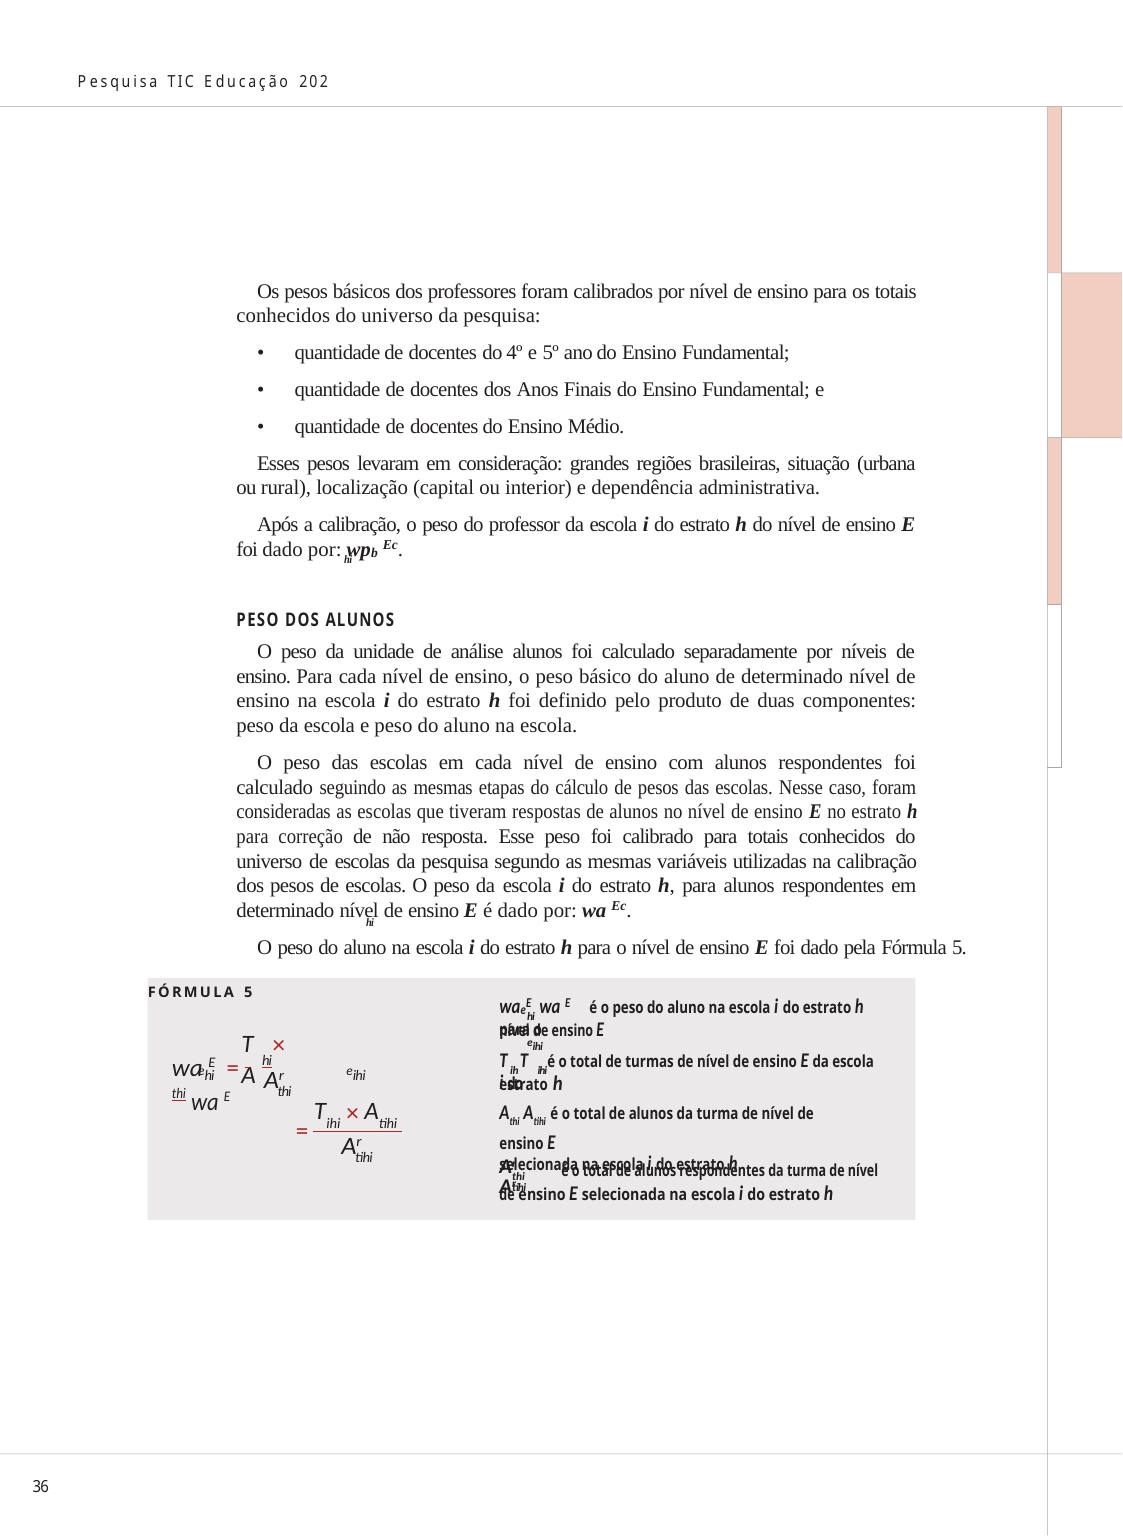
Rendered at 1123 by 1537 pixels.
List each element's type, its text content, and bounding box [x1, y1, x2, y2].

text Após a calibração, o peso do professor da escola i do estrato h do nível de ensino E foi dado por: wpb Ec. [236, 512, 916, 561]
list quantidade de docentes do Ensino Médio. [257, 414, 990, 438]
text Esses pesos levaram em consideração: grandes regiões brasileiras, situação (urbana ou rural), localização (capital ou interior) e dependência administrativa. [236, 451, 917, 499]
text Os pesos básicos dos professores foram calibrados por nível de ensino para os totais conhecidos do universo da pesquisa: [236, 278, 917, 327]
text hi [344, 555, 353, 566]
list quantidade de docentes do 4º e 5º ano do Ensino Fundamental; [257, 340, 990, 364]
text O peso da unidade de análise alunos foi calculado separadamente por níveis de ensino. Para cada nível de ensino, o peso básico do aluno de determinado nível de ensino na escola i do estrato h foi definido pelo produto de duas componentes: peso da escola e peso do aluno na escola. [236, 639, 916, 737]
text hi [366, 918, 375, 929]
text FÓRMULA 5 [916, 981, 990, 1001]
text O peso das escolas em cada nível de ensino com alunos respondentes foi calculado seguindo as mesmas etapas do cálculo de pesos das escolas. Nesse caso, foram consideradas as escolas que tiveram respostas de alunos no nível de ensino E no estrato h para correção de não resposta. Esse peso foi calibrado para totais conhecidos do universo de escolas da pesquisa segundo as mesmas variáveis utilizadas na calibração dos pesos de escolas. O peso da escola i do estrato h, para alunos respondentes em determinado nível de ensino E é dado por: wa Ec. [236, 750, 917, 922]
text PESO DOS ALUNOS [236, 606, 990, 632]
text O peso do aluno na escola i do estrato h para o nível de ensino E foi dado pela Fórmula 5. [257, 935, 990, 959]
list quantidade de docentes dos Anos Finais do Ensino Fundamental; e [257, 377, 990, 401]
